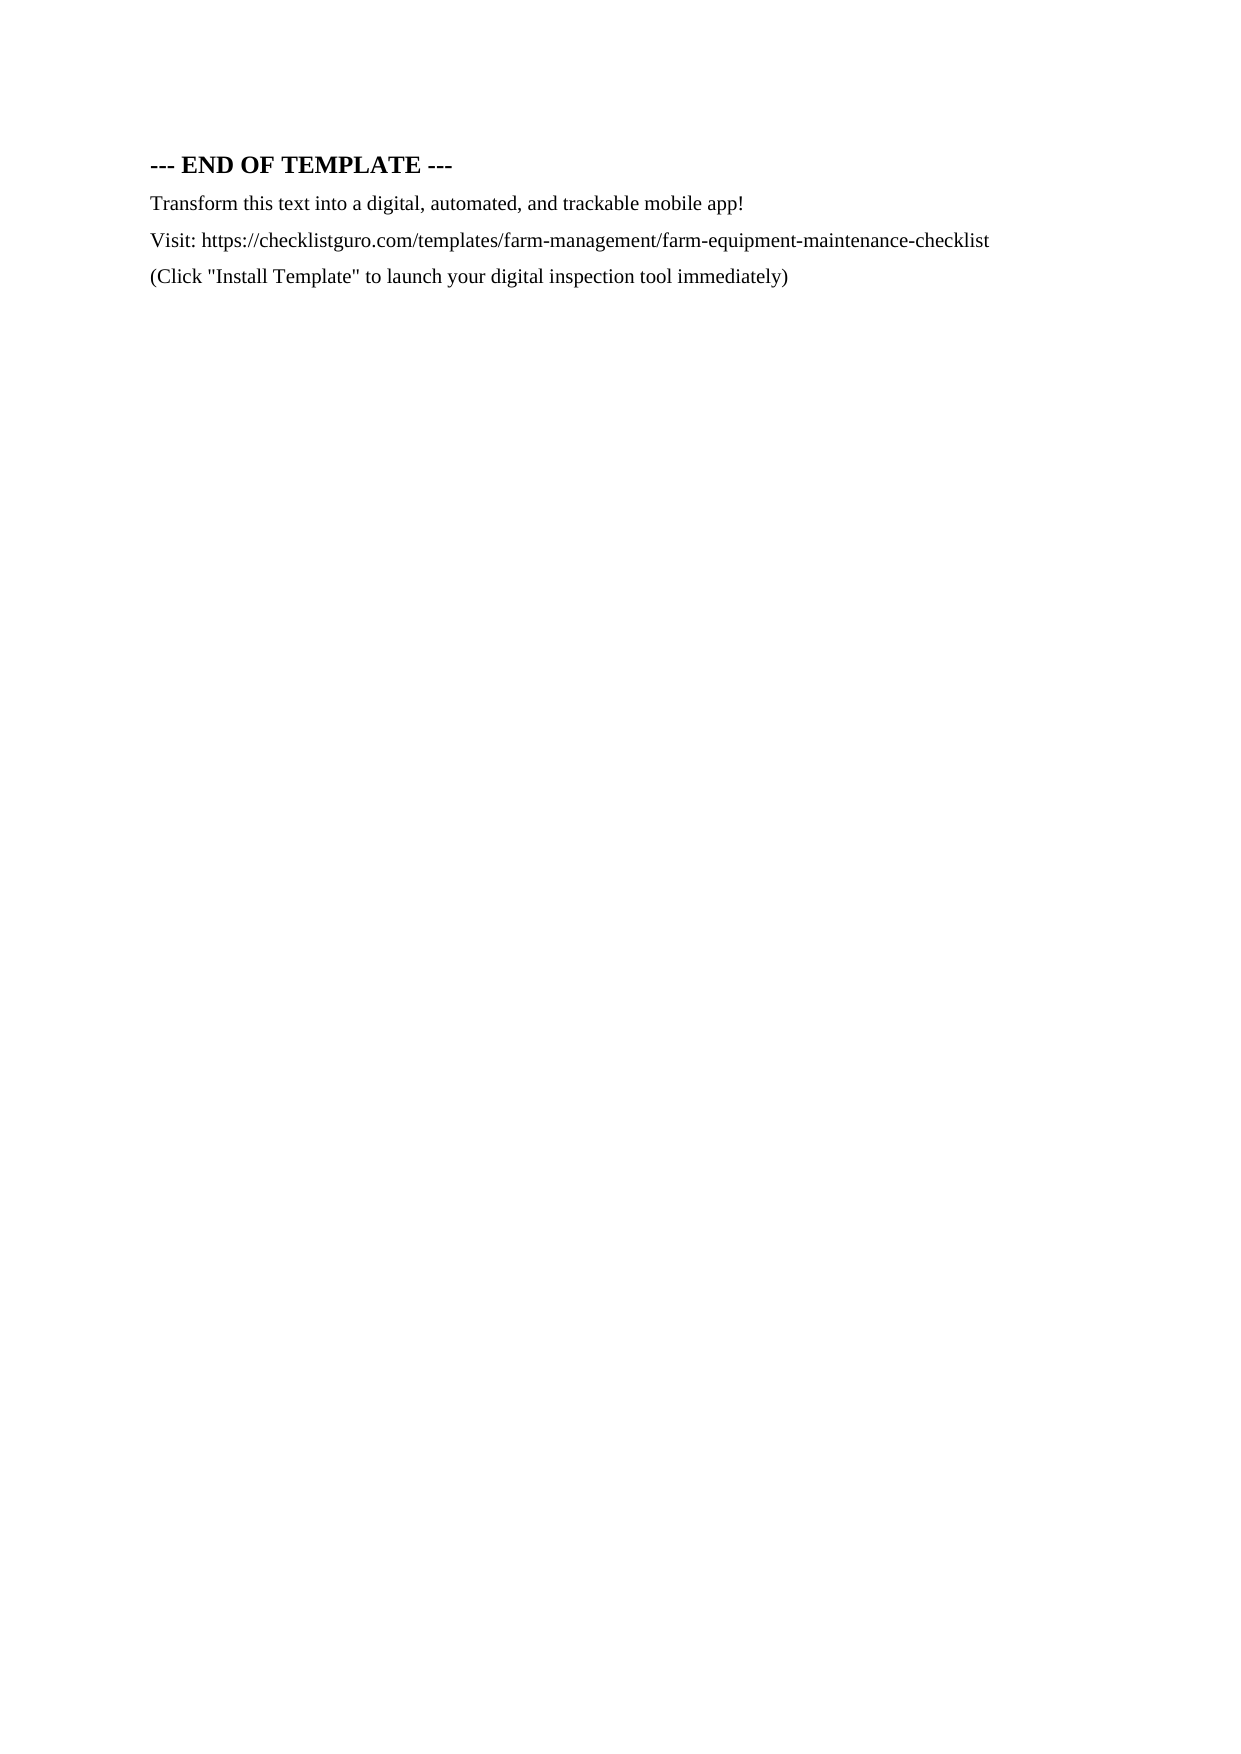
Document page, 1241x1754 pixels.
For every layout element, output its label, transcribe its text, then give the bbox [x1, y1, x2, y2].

text Transform this text into a digital, automated, and trackable mobile app! [150, 191, 1090, 215]
text --- END OF TEMPLATE --- [150, 150, 1090, 179]
text Visit: https://checklistguro.com/templates/farm-management/farm-equipment-maintenance-checklist [150, 228, 1090, 252]
text (Click "Install Template" to launch your digital inspection tool immediately) [150, 264, 1090, 288]
